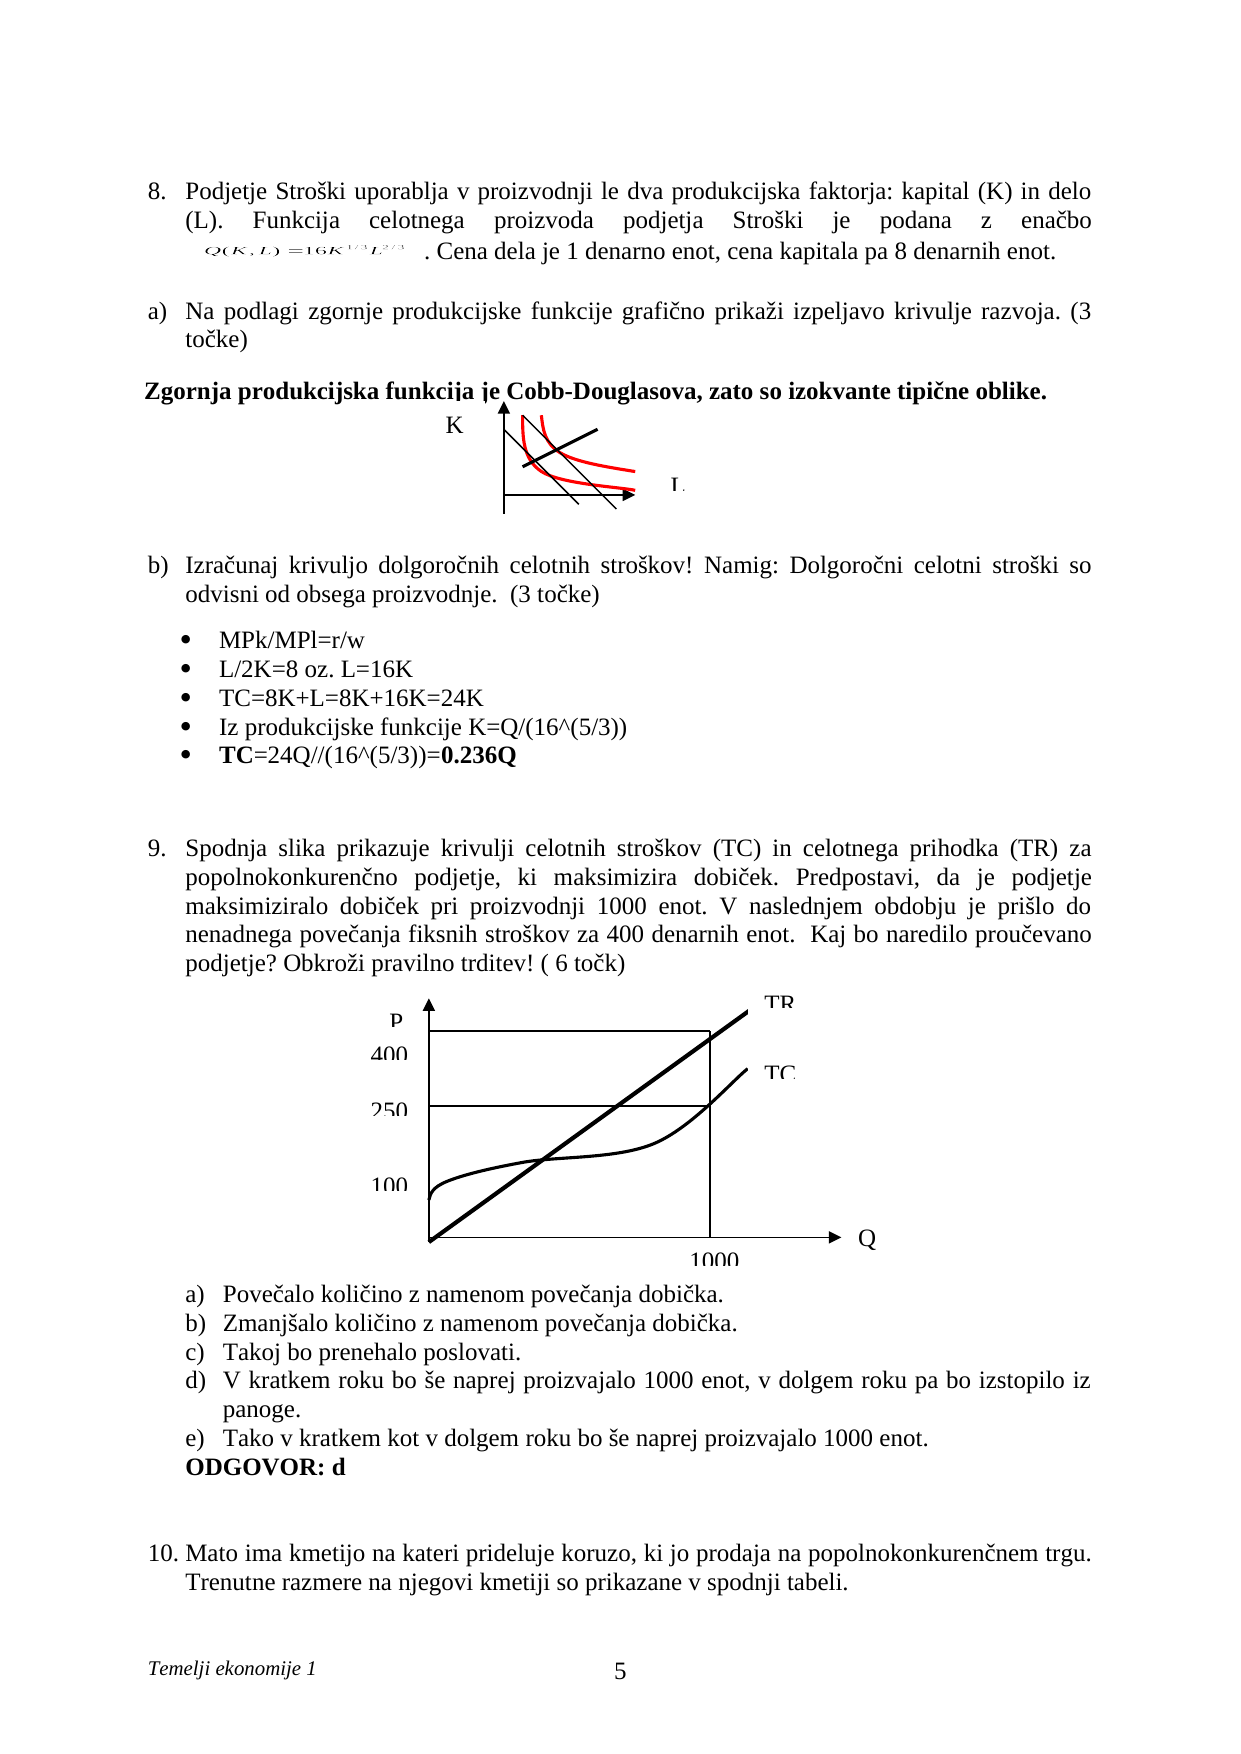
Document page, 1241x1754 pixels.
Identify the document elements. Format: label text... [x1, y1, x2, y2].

list Izračunaj krivuljo dolgoročnih celotnih stroškov! Namig: Dolgoročni celotni stroški so odvisni od obsega proizvodnje. (3 točke) [148, 551, 1093, 608]
list TC=24Q//(16^(5/3))=0.236Q [181, 741, 1089, 769]
text Q [858, 1223, 900, 1252]
text Zgornja produkcijska funkcija je Cobb-Douglasova, zato so izokvante tipične oblike. [144, 376, 1089, 404]
text P [389, 1007, 431, 1027]
text K [445, 410, 468, 439]
list Spodnja slika prikazuje krivulji celotnih stroškov (TC) in celotnega prihodka (TR) za popolnokonkurenčno podjetje, ki maksimizira dobiček. Predpostavi, da je podjetje maksimiziralo dobiček pri proizvodnji 1000 enot. V naslednjem obdobju je prišlo do nenadnega povečanja fiksnih stroškov za 400 denarnih enot. Kaj bo naredilo proučevano podjetje? Obkroži pravilno trditev! ( 6 točk) [148, 833, 1093, 977]
text TC [764, 1059, 825, 1078]
list L/2K=8 oz. L=16K [181, 654, 1089, 683]
list Iz produkcijske funkcije K=Q/(16^(5/3)) [181, 712, 1089, 741]
list V kratkem roku bo še naprej proizvajalo 1000 enot, v dolgem roku pa bo izstopilo iz panoge. [185, 1366, 1093, 1423]
text TR [764, 989, 825, 1008]
list Mato ima kmetijo na kateri prideluje koruzo, ki jo prodaja na popolnokonkurenčnem trgu. Trenutne razmere na njegovi kmetiji so prikazane v spodnji tabeli. [148, 1538, 1093, 1596]
list Tako v kratkem kot v dolgem roku bo še naprej proizvajalo 1000 enot. [185, 1423, 1093, 1452]
list TC=8K+L=8K+16K=24K [181, 683, 1089, 712]
text 1000 [689, 1246, 768, 1266]
text L [670, 471, 787, 491]
list Na podlagi zgornje produkcijske funkcije grafično prikaži izpeljavo krivulje razvoja. (3 točke) [148, 296, 1093, 353]
list Takoj bo prenehalo poslovati. [185, 1337, 1093, 1366]
text 100 [370, 1171, 468, 1191]
list Podjetje Stroški uporablja v proizvodnji le dva produkcijska faktorja: kapital (K) in delo (L). Funkcija celotnega proizvoda podjetja Stroški je podana z enačbo . Cena dela je 1 denarno enot, cena kapitala pa 8 denarnih enot. [148, 176, 1093, 267]
list Zmanjšalo količino z namenom povečanja dobička. [185, 1308, 1093, 1337]
text 250 [370, 1096, 450, 1116]
list Povečalo količino z namenom povečanja dobička. [185, 1279, 1093, 1308]
list MPk/MPl=r/w [181, 626, 1089, 654]
text 400 [370, 1040, 431, 1059]
subtitle ODGOVOR: d [185, 1452, 1093, 1481]
